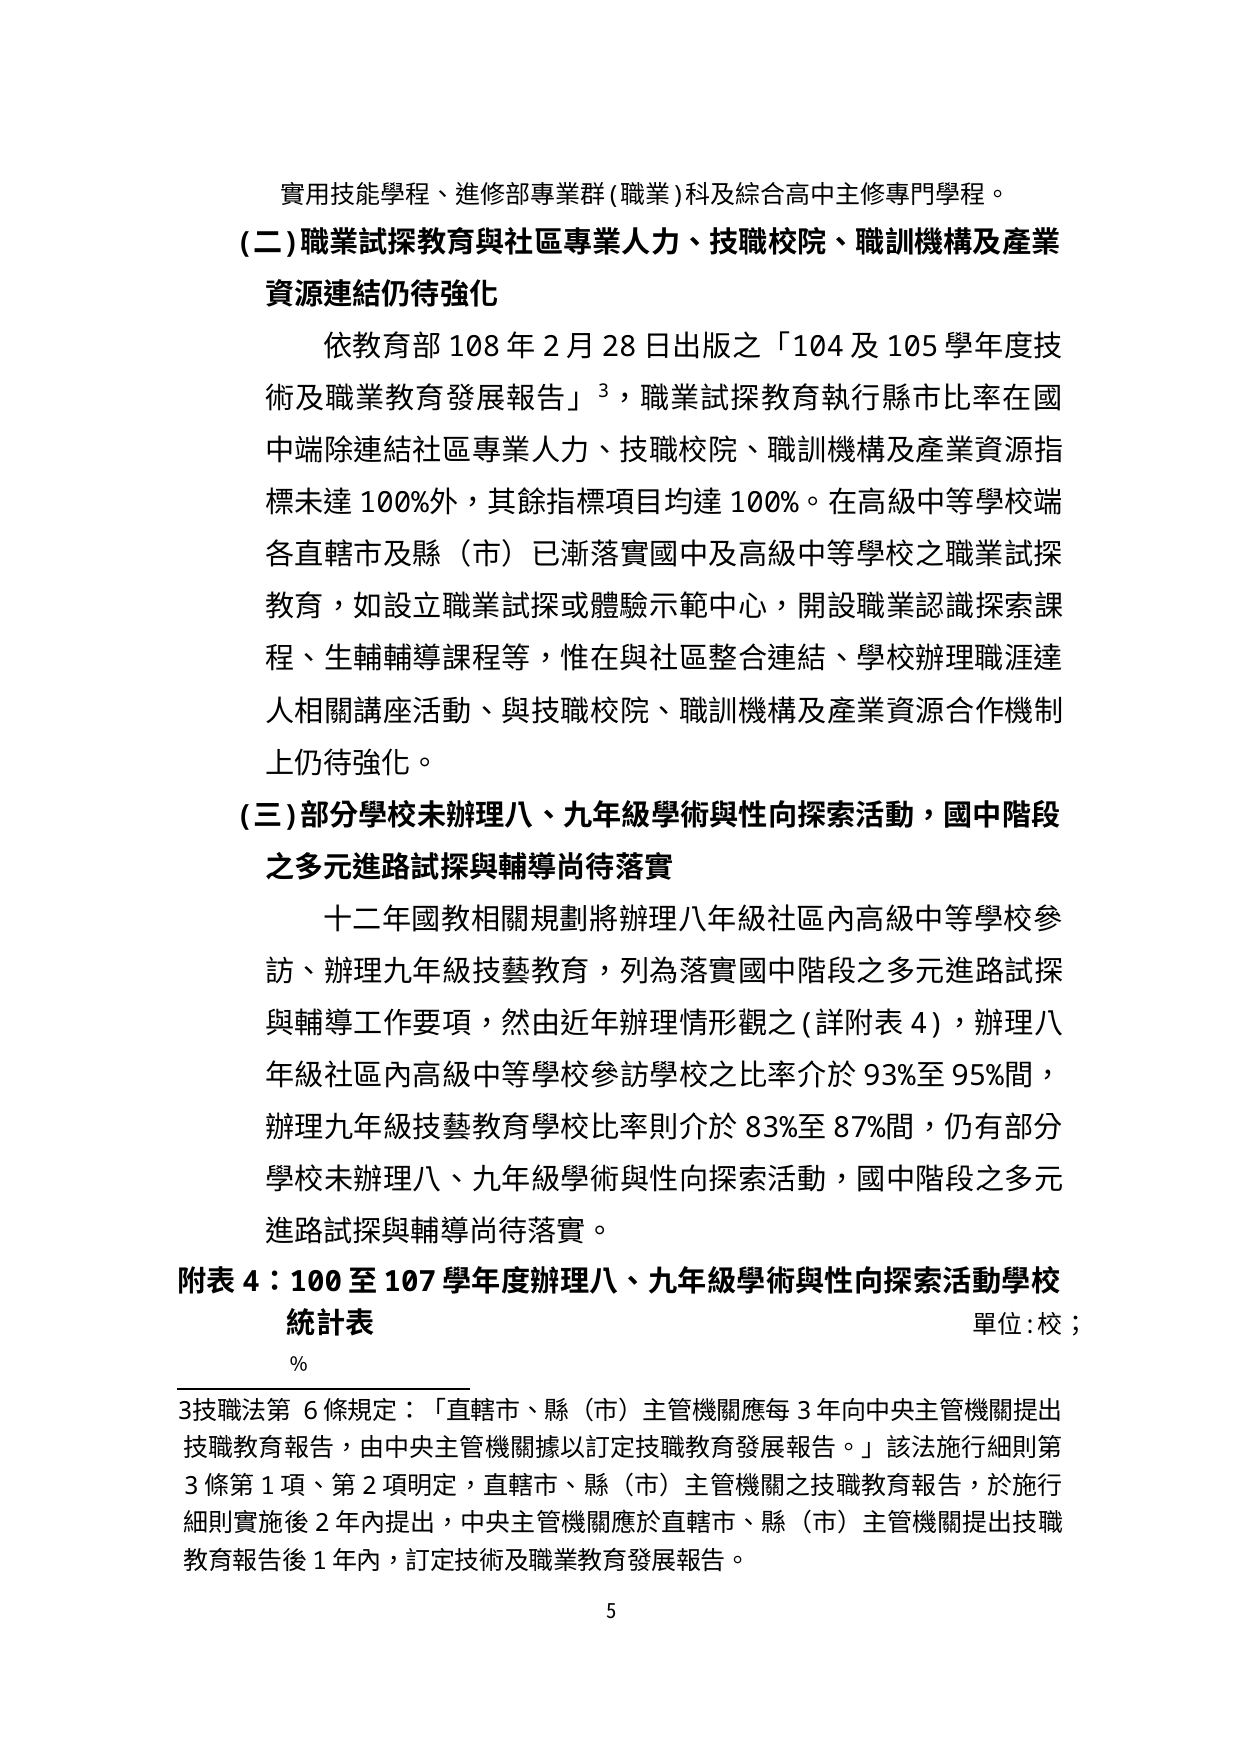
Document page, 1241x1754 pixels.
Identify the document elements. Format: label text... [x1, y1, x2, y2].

text 附表4：100至107學年度辦理八、九年級學術與性向探索活動學校統計表 單位:校；﹪ [177, 1257, 1063, 1378]
text (三)部分學校未辦理八、九年級學術與性向探索活動，國中階段之多元進路試探與輔導尚待落實 [236, 783, 1063, 888]
text (二)職業試探教育與社區專業人力、技職校院、職訓機構及產業資源連結仍待強化 [236, 211, 1063, 315]
text 實用技能學程、進修部專業群(職業)科及綜合高中主修專門學程。 [253, 177, 1063, 211]
text 技職法第 6條規定：「直轄市、縣（市）主管機關應每3年向中央主管機關提出技職教育報告，由中央主管機關據以訂定技職教育發展報告。」該法施行細則第3條第1項、第2項明定，直轄市、縣（市）主管機關之技職教育報告，於施行細則實施後2年內提出，中央主管機關應於直轄市、縣（市）主管機關提出技職教育報告後1年內，訂定技術及職業教育發展報告。 [177, 1389, 1063, 1577]
text 十二年國教相關規劃將辦理八年級社區內高級中等學校參訪、辦理九年級技藝教育，列為落實國中階段之多元進路試探與輔導工作要項，然由近年辦理情形觀之(詳附表4)，辦理八年級社區內高級中等學校參訪學校之比率介於93%至95%間，辦理九年級技藝教育學校比率則介於83%至87%間，仍有部分學校未辦理八、九年級學術與性向探索活動，國中階段之多元進路試探與輔導尚待落實。 [265, 888, 1063, 1252]
text 依教育部108年2月28日出版之「104及105學年度技術及職業教育發展報告」，職業試探教育執行縣市比率在國中端除連結社區專業人力、技職校院、職訓機構及產業資源指標未達100%外，其餘指標項目均達100%。在高級中等學校端各直轄市及縣（市）已漸落實國中及高級中等學校之職業試探教育，如設立職業試探或體驗示範中心，開設職業認識探索課程、生輔輔導課程等，惟在與社區整合連結、學校辦理職涯達人相關講座活動、與技職校院、職訓機構及產業資源合作機制上仍待強化。 [265, 315, 1063, 783]
